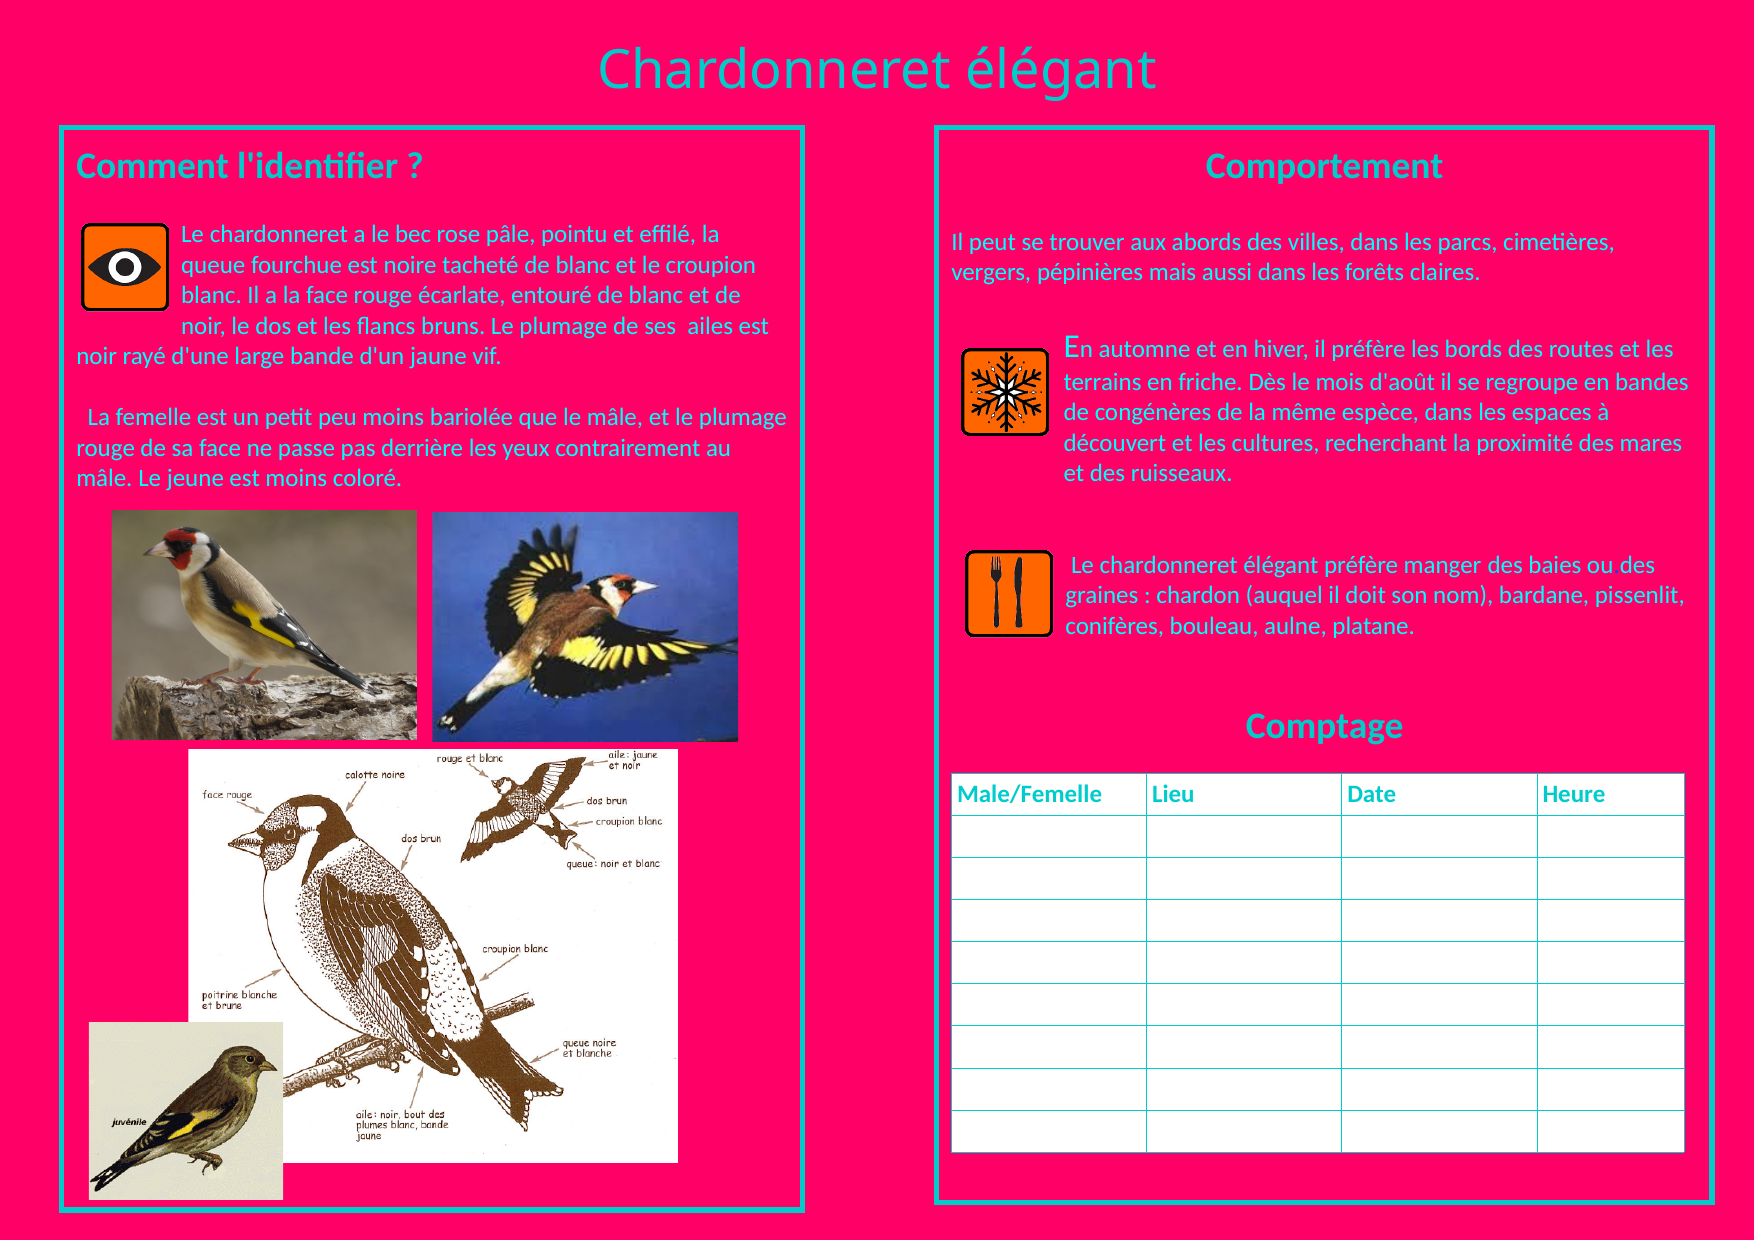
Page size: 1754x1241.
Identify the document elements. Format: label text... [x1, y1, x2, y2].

picture [80, 222, 169, 312]
table_cell [1538, 942, 1684, 983]
text Il peut se trouver aux abords des villes, dans les parcs, cimetières, vergers, pépinières mais aussi dans les forêts claires. [951, 226, 1698, 287]
picture [964, 549, 1054, 638]
table_cell [952, 816, 1146, 857]
table_cell [952, 858, 1146, 899]
table_cell [1147, 984, 1341, 1025]
text Comportement [951, 142, 1698, 188]
text En automne et en hiver, il préfère les bords des routes et les terrains en friche. Dès le mois d'août il se regroupe en bandes de congénères de la même espèce, dans les espaces à découvert et les cultures, recherchant la proximité des mares et des ruisseaux. [1063, 325, 1698, 488]
table_cell [1538, 858, 1684, 899]
table_cell [1342, 942, 1537, 983]
table_cell [1342, 1026, 1537, 1067]
text Comptage [951, 702, 1698, 747]
table_cell [952, 1069, 1146, 1109]
table_header Lieu [1147, 774, 1341, 815]
picture [432, 512, 739, 742]
table_cell [1538, 816, 1684, 857]
table_cell [1147, 1069, 1341, 1109]
table_cell [1147, 816, 1341, 857]
table_cell [1538, 1026, 1684, 1067]
table_cell [952, 900, 1146, 941]
table_cell [1342, 858, 1537, 899]
text Chardonneret élégant [0, 31, 1754, 104]
table_cell [952, 1111, 1146, 1152]
table_cell [1147, 858, 1341, 899]
table_cell [1342, 816, 1537, 857]
table_cell [1342, 900, 1537, 941]
picture [111, 510, 417, 740]
table_header Heure [1538, 774, 1684, 815]
text La femelle est un petit peu moins bariolée que le mâle, et le plumage rouge de sa face ne passe pas derrière les yeux contrairement au mâle. Le jeune est moins coloré. [76, 401, 788, 493]
table_cell [1538, 1111, 1684, 1152]
table_cell [1342, 1069, 1537, 1109]
picture [960, 347, 1049, 436]
text Comment l'identifier ? [76, 142, 788, 188]
text Le chardonneret élégant préfère manger des baies ou.des graines : chardon (auquel il doit son nom), bardane, pissenlit, conifères, bouleau, aulne, platane. [951, 549, 1698, 641]
table_cell [952, 942, 1146, 983]
table_cell [1342, 1111, 1537, 1152]
table_cell [1342, 984, 1537, 1025]
picture [88, 749, 678, 1200]
table_cell [1538, 1069, 1684, 1109]
table_header Male/Femelle [952, 774, 1146, 815]
table_header Date [1342, 774, 1537, 815]
table_cell [952, 984, 1146, 1025]
table_cell [1538, 900, 1684, 941]
text Le chardonneret a le bec rose pâle, pointu et effilé, la queue fourchue est noire tacheté de blanc et le croupion blanc. Il a la face rouge écarlate, entouré de blanc et de noir, le dos et les flancs bruns. Le plumage de ses ailes est noir rayé d'une large bande d'un jaune vif. [76, 218, 788, 371]
table_cell [1147, 942, 1341, 983]
table_cell [952, 1026, 1146, 1067]
table_cell [1538, 984, 1684, 1025]
table_cell [1147, 1111, 1341, 1152]
table_cell [1147, 900, 1341, 941]
table_cell [1147, 1026, 1341, 1067]
